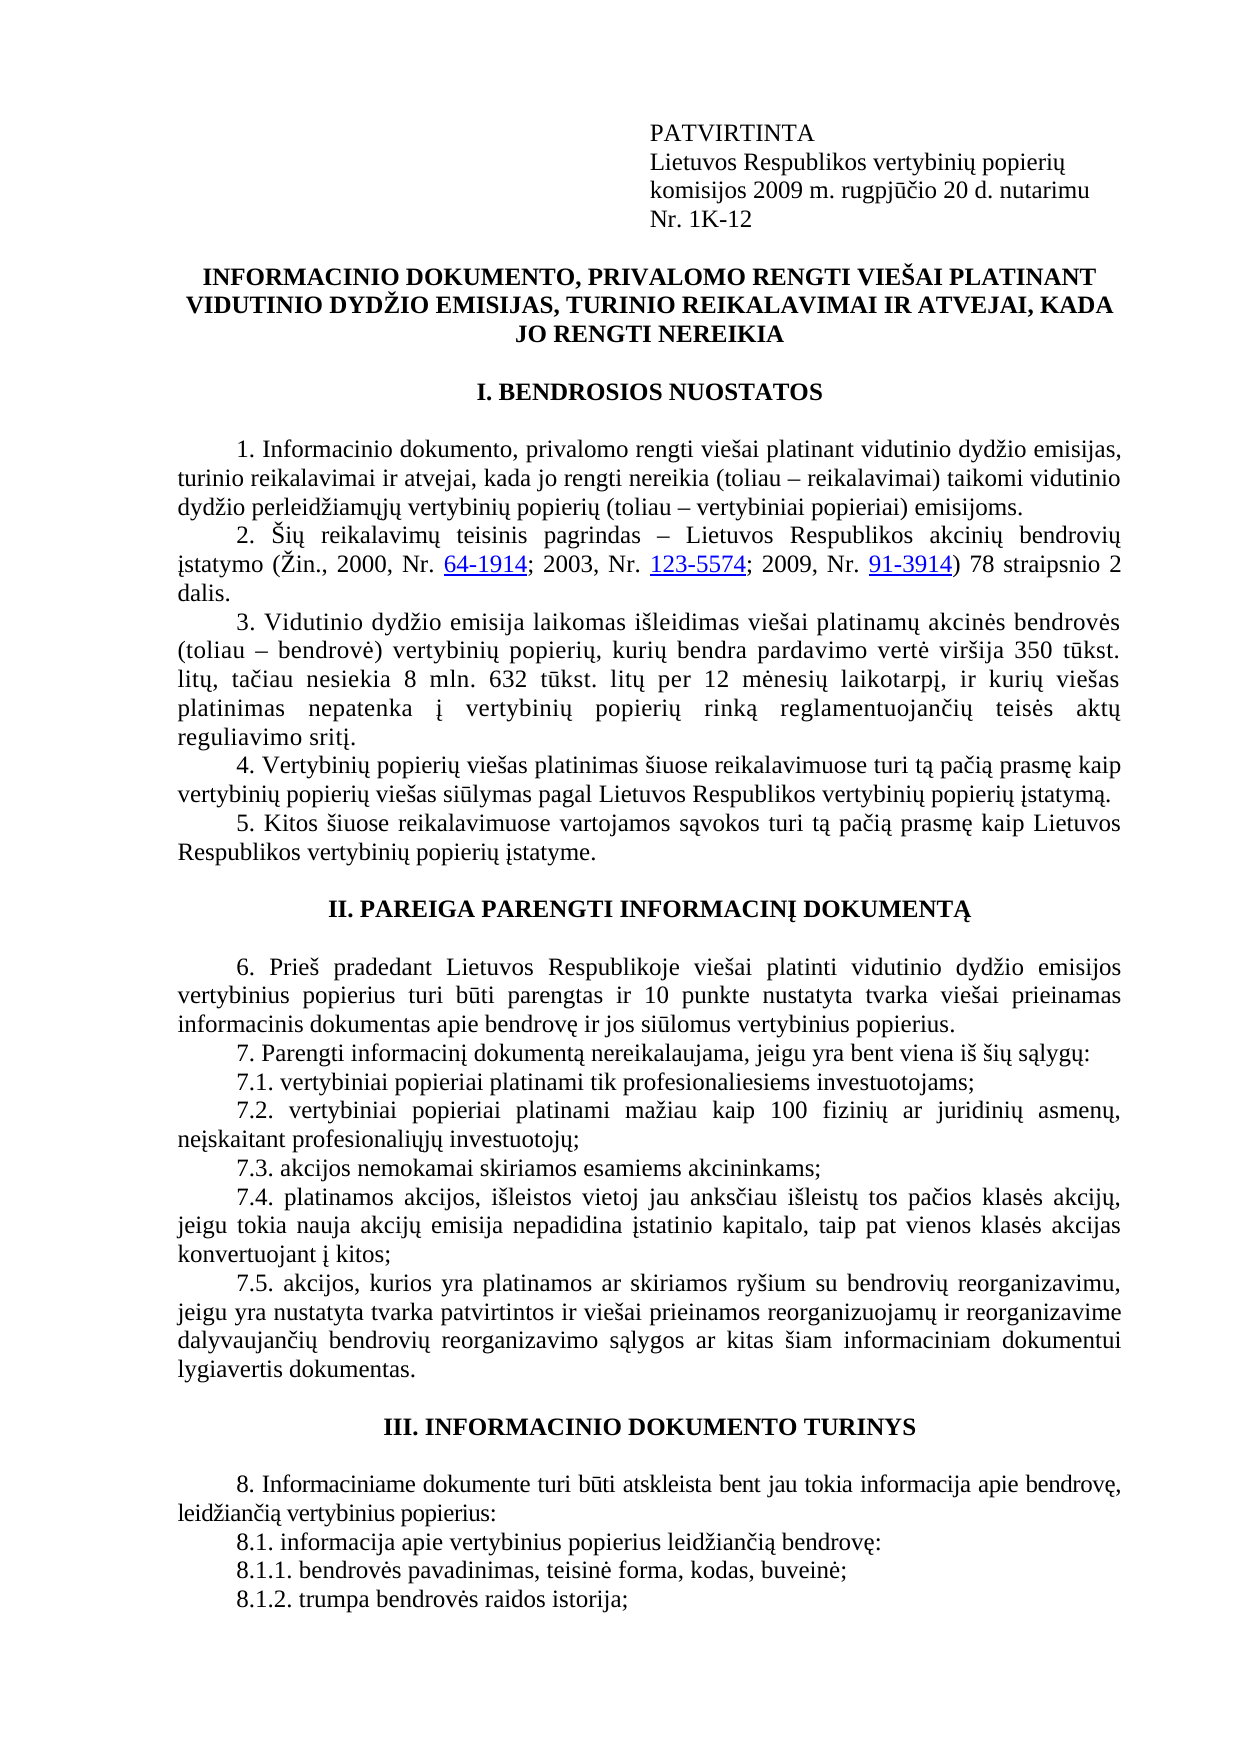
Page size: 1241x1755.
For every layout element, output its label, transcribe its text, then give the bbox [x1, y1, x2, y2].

text Lietuvos Respublikos vertybinių popierių komisijos 2009 m. rugpjūčio 20 d. nutarimu Nr. 1K-12 [649, 147, 1122, 233]
text 5. Kitos šiuose reikalavimuose vartojamos sąvokos turi tą pačią prasmę kaip Lietuvos Respublikos vertybinių popierių įstatyme. [177, 808, 1122, 866]
text 7.1. vertybiniai popieriai platinami tik profesionaliesiems investuotojams; [177, 1067, 1122, 1096]
text 8.1.2. trumpa bendrovės raidos istorija; [177, 1584, 1122, 1613]
text 7.2. vertybiniai popieriai platinami mažiau kaip 100 fizinių ar juridinių asmenų, neįskaitant profesionaliųjų investuotojų; [177, 1096, 1122, 1153]
text 1. Informacinio dokumento, privalomo rengti viešai platinant vidutinio dydžio emisijas, turinio reikalavimai ir atvejai, kada jo rengti nereikia (toliau – reikalavimai) taikomi vidutinio dydžio perleidžiamųjų vertybinių popierių (toliau – vertybiniai popieriai) emisijoms. [177, 434, 1122, 521]
text 8.1. informacija apie vertybinius popierius leidžiančią bendrovę: [177, 1527, 1122, 1556]
text 3. Vidutinio dydžio emisija laikomas išleidimas viešai platinamų akcinės bendrovės (toliau – bendrovė) vertybinių popierių, kurių bendra pardavimo vertė viršija 350 tūkst. litų, tačiau nesiekia 8 mln. 632 tūkst. litų per 12 mėnesių laikotarpį, ir kurių viešas platinimas nepatenka į vertybinių popierių rinką reglamentuojančių teisės aktų reguliavimo sritį. [177, 607, 1122, 751]
text 2. Šių reikalavimų teisinis pagrindas – Lietuvos Respublikos akcinių bendrovių įstatymo (Žin., 2000, Nr. 64-1914; 2003, Nr. 123-5574; 2009, Nr. 91-3914) 78 straipsnio 2 dalis. [177, 521, 1122, 607]
text I. BENDROSIOS NUOSTATOS [177, 377, 1122, 406]
text 8. Informaciniame dokumente turi būti atskleista bent jau tokia informacija apie bendrovę, leidžiančią vertybinius popierius: [177, 1469, 1122, 1527]
text II. PAREIGA PARENGTI INFORMACINĮ DOKUMENTĄ [177, 894, 1122, 923]
text 6. Prieš pradedant Lietuvos Respublikoje viešai platinti vidutinio dydžio emisijos vertybinius popierius turi būti parengtas ir 10 punkte nustatyta tvarka viešai prieinamas informacinis dokumentas apie bendrovę ir jos siūlomus vertybinius popierius. [177, 952, 1122, 1038]
text INFORMACINIO DOKUMENTO, PRIVALOMO RENGTI VIEŠAI PLATINANT VIDUTINIO DYDŽIO EMISIJAS, TURINIO REIKALAVIMAI IR ATVEJAI, KADA JO RENGTI NEREIKIA [177, 262, 1122, 348]
text 4. Vertybinių popierių viešas platinimas šiuose reikalavimuose turi tą pačią prasmę kaip vertybinių popierių viešas siūlymas pagal Lietuvos Respublikos vertybinių popierių įstatymą. [177, 751, 1122, 808]
text 7.3. akcijos nemokamai skiriamos esamiems akcininkams; [177, 1153, 1122, 1182]
text III. INFORMACINIO DOKUMENTO TURINYS [177, 1412, 1122, 1441]
text 7.5. akcijos, kurios yra platinamos ar skiriamos ryšium su bendrovių reorganizavimu, jeigu yra nustatyta tvarka patvirtintos ir viešai prieinamos reorganizuojamų ir reorganizavime dalyvaujančių bendrovių reorganizavimo sąlygos ar kitas šiam informaciniam dokumentui lygiavertis dokumentas. [177, 1268, 1122, 1383]
text 8.1.1. bendrovės pavadinimas, teisinė forma, kodas, buveinė; [177, 1556, 1122, 1584]
text 7.4. platinamos akcijos, išleistos vietoj jau anksčiau išleistų tos pačios klasės akcijų, jeigu tokia nauja akcijų emisija nepadidina įstatinio kapitalo, taip pat vienos klasės akcijas konvertuojant į kitos; [177, 1182, 1122, 1268]
text 7. Parengti informacinį dokumentą nereikalaujama, jeigu yra bent viena iš šių sąlygų: [177, 1038, 1122, 1067]
text PATVIRTINTA [649, 118, 1122, 147]
